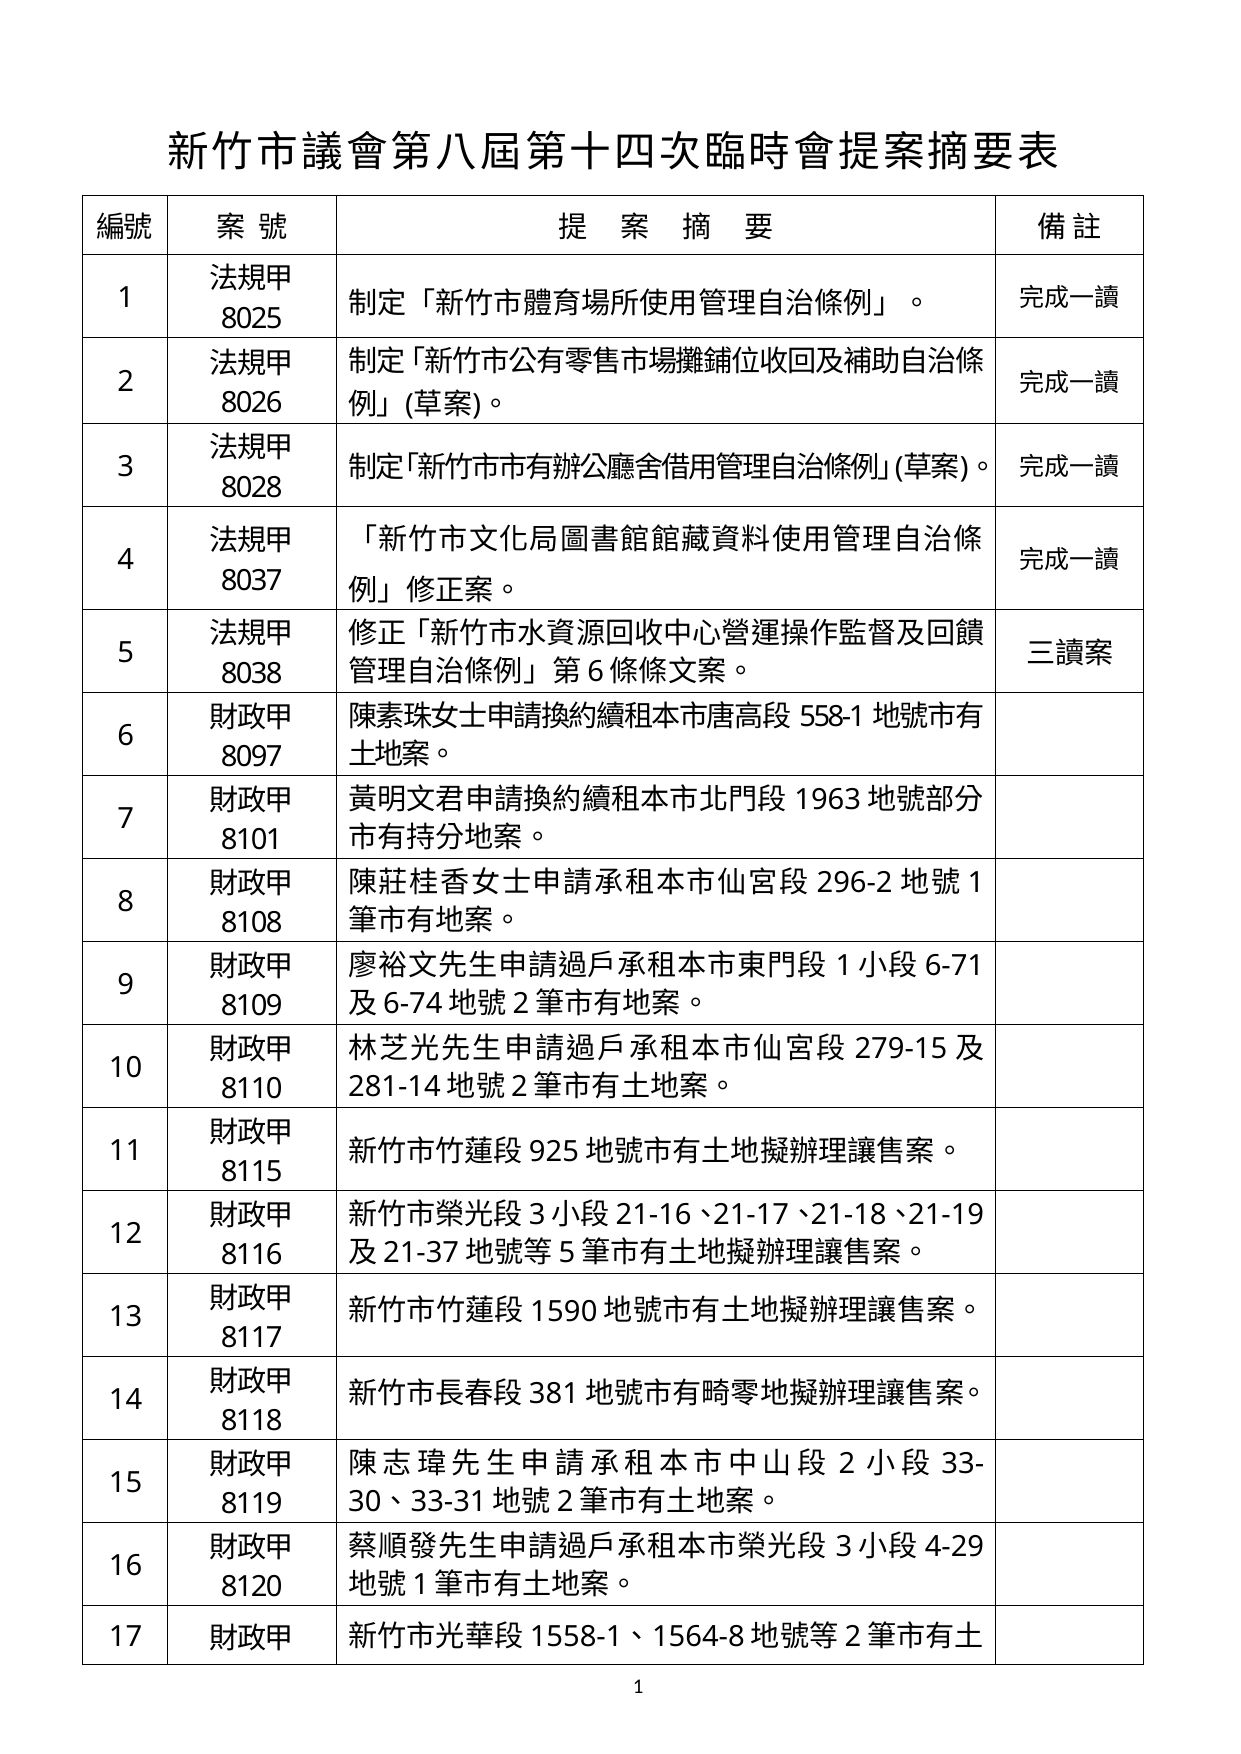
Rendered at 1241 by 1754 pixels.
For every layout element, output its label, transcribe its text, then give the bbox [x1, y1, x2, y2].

table_cell 三讀案 [996, 610, 1143, 692]
table_cell 13 [83, 1274, 167, 1356]
table_cell 「新竹市文化局圖書館館藏資料使用管理自治條例」修正案。 [337, 507, 995, 609]
table_cell 財政甲8108 [168, 859, 336, 941]
table_cell 新竹市長春段381地號市有畸零地擬辦理讓售案。 [337, 1357, 995, 1439]
table_cell 財政甲8115 [168, 1108, 336, 1190]
table_cell 編號 [83, 196, 167, 254]
table_cell 完成一讀 [996, 338, 1143, 423]
table_cell [996, 776, 1143, 858]
table_cell 9 [83, 942, 167, 1024]
table_cell 財政甲8110 [168, 1025, 336, 1107]
table_cell 14 [83, 1357, 167, 1439]
table_cell [996, 1606, 1143, 1664]
table_cell 16 [83, 1523, 167, 1605]
table_cell 財政甲8101 [168, 776, 336, 858]
table_cell 財政甲8119 [168, 1440, 336, 1522]
table_cell 案 號 [168, 196, 336, 254]
table_cell 12 [83, 1191, 167, 1273]
table_cell 財政甲8117 [168, 1274, 336, 1356]
table_cell 1 [83, 255, 167, 337]
table_cell 法規甲8038 [168, 610, 336, 692]
table_cell 法規甲8028 [168, 424, 336, 506]
table_header 新竹市議會第八屆第十四次臨時會提案摘要表 [83, 118, 1143, 195]
table_cell 11 [83, 1108, 167, 1190]
table_cell 8 [83, 859, 167, 941]
table_cell 完成一讀 [996, 507, 1143, 609]
table_cell 法規甲8037 [168, 507, 336, 609]
table_cell 4 [83, 507, 167, 609]
table_cell 10 [83, 1025, 167, 1107]
table_cell [996, 1191, 1143, 1273]
table_cell 財政甲 [168, 1606, 336, 1664]
table_cell 制定「新竹市公有零售市場攤鋪位收回及補助自治條例」(草案)。 [337, 338, 995, 423]
table_cell [996, 1025, 1143, 1107]
table_cell 法規甲8025 [168, 255, 336, 337]
table_cell 新竹市榮光段3小段21-16、21-17、21-18、21-19及21-37地號等5筆市有土地擬辦理讓售案。 [337, 1191, 995, 1273]
table_cell 提 案 摘 要 [337, 196, 995, 254]
table_cell 完成一讀 [996, 424, 1143, 506]
table_cell 黃明文君申請換約續租本市北門段1963地號部分市有持分地案。 [337, 776, 995, 858]
table_cell 新竹市竹蓮段925地號市有土地擬辦理讓售案。 [337, 1108, 995, 1190]
table_cell 林芝光先生申請過戶承租本市仙宮段279-15及281-14地號2筆市有土地案。 [337, 1025, 995, 1107]
table_cell [996, 1357, 1143, 1439]
table_cell 3 [83, 424, 167, 506]
table_cell 7 [83, 776, 167, 858]
table_cell 15 [83, 1440, 167, 1522]
table_cell [996, 1274, 1143, 1356]
table_cell 制定「新竹市體育場所使用管理自治條例」。 [337, 255, 995, 337]
table_cell 制定「新竹市市有辦公廳舍借用管理自治條例」(草案)。 [337, 424, 995, 506]
table_cell 新竹市光華段1558-1、1564-8地號等2筆市有土 [337, 1606, 995, 1664]
table_cell 5 [83, 610, 167, 692]
table_cell 2 [83, 338, 167, 423]
table_cell 新竹市竹蓮段1590地號市有土地擬辦理讓售案。 [337, 1274, 995, 1356]
table_cell 財政甲8116 [168, 1191, 336, 1273]
table_cell 修正「新竹市水資源回收中心營運操作監督及回饋管理自治條例」第6條條文案。 [337, 610, 995, 692]
table_cell 備 註 [996, 196, 1143, 254]
table_cell [996, 942, 1143, 1024]
table_cell 6 [83, 693, 167, 775]
table_cell 財政甲8118 [168, 1357, 336, 1439]
table_cell 陳素珠女士申請換約續租本市唐高段558-1地號市有土地案。 [337, 693, 995, 775]
table_cell 財政甲8097 [168, 693, 336, 775]
table_cell 財政甲8109 [168, 942, 336, 1024]
table_cell 財政甲8120 [168, 1523, 336, 1605]
table_cell 蔡順發先生申請過戶承租本市榮光段3小段4-29地號1筆市有土地案。 [337, 1523, 995, 1605]
table_cell [996, 1440, 1143, 1522]
table_cell 陳莊桂香女士申請承租本市仙宮段296-2地號1筆市有地案。 [337, 859, 995, 941]
table_cell 完成一讀 [996, 255, 1143, 337]
table_cell [996, 1108, 1143, 1190]
table_cell [996, 859, 1143, 941]
table_cell 法規甲8026 [168, 338, 336, 423]
table_cell 17 [83, 1606, 167, 1664]
table_cell 廖裕文先生申請過戶承租本市東門段1小段6-71及6-74地號2筆市有地案。 [337, 942, 995, 1024]
table_cell [996, 693, 1143, 775]
table_cell [996, 1523, 1143, 1605]
table_cell 陳志瑋先生申請承租本市中山段2小段33-30、33-31地號2筆市有土地案。 [337, 1440, 995, 1522]
